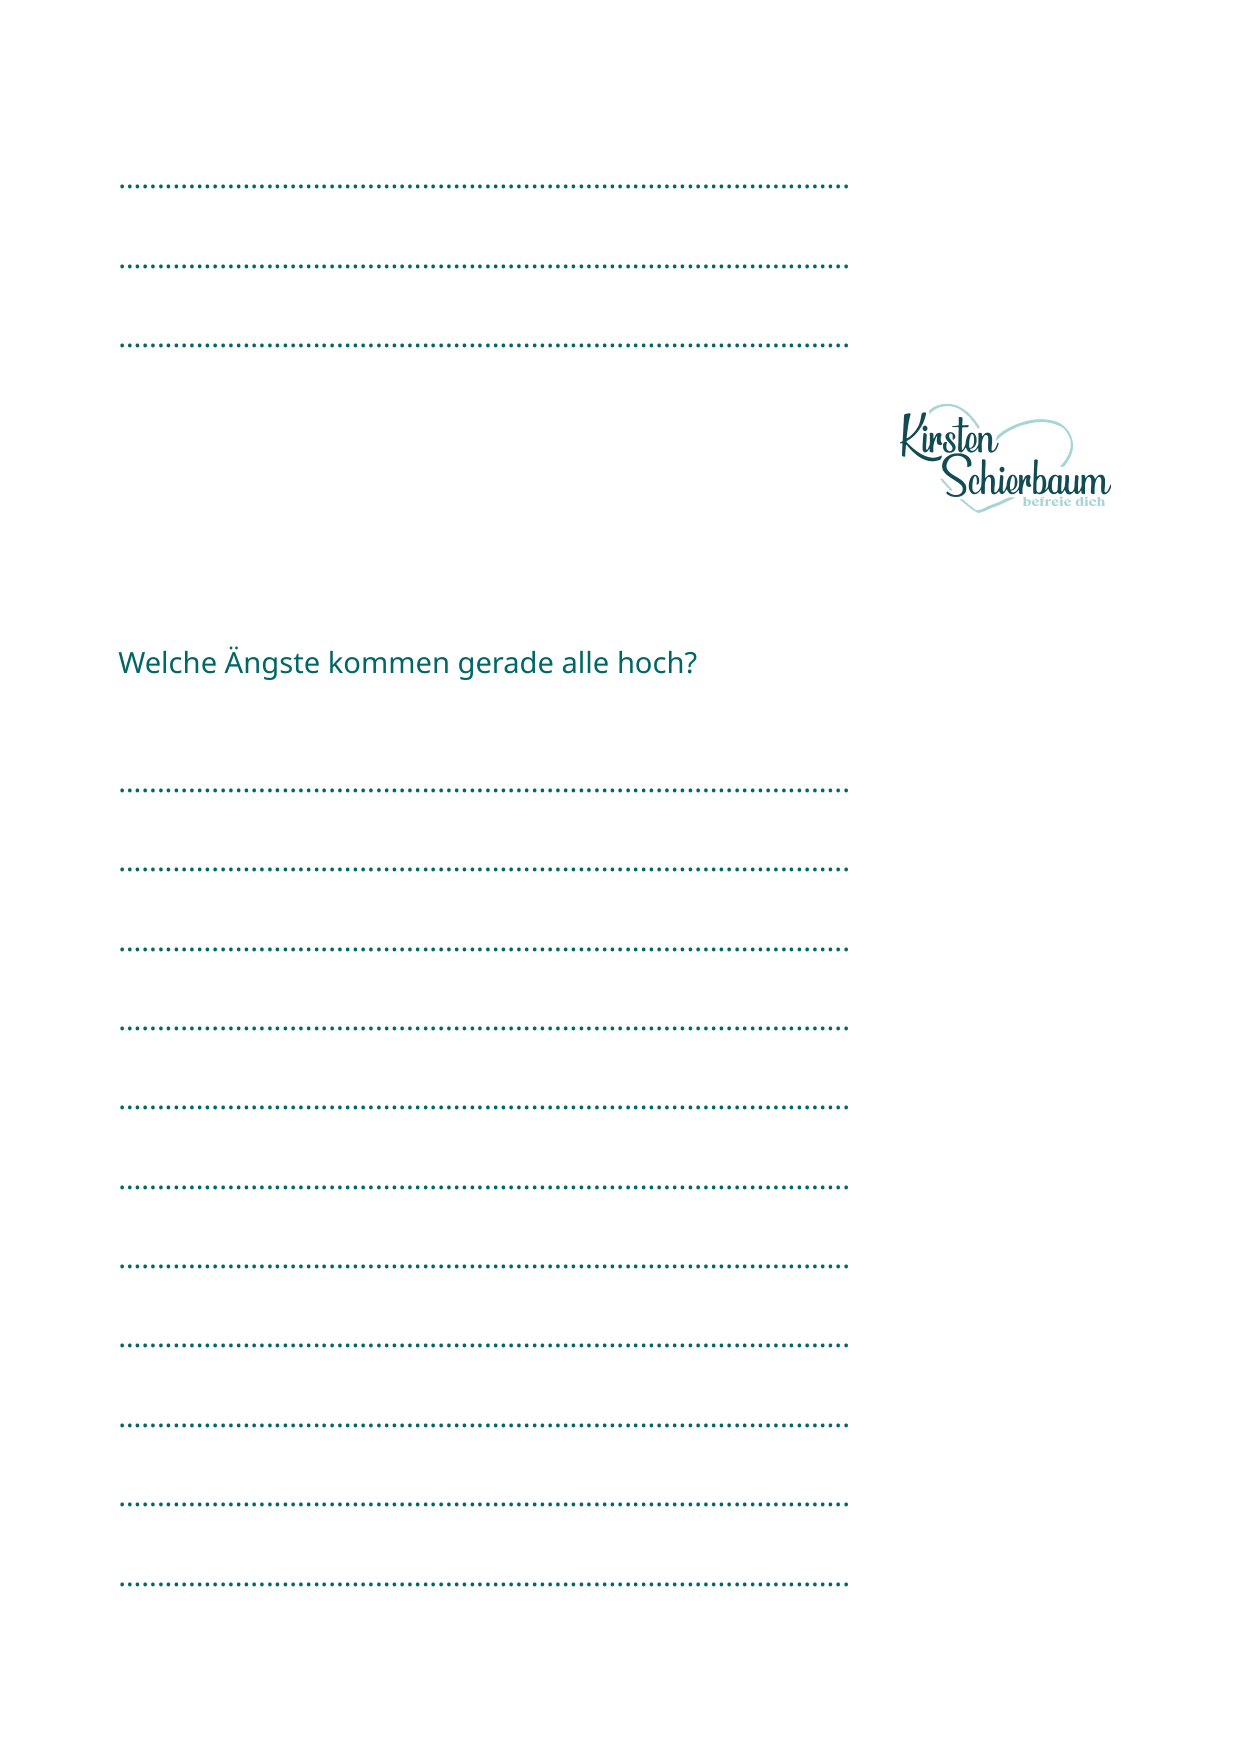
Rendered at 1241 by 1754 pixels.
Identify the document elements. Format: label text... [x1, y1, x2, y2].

text …........................................................................................... [118, 1237, 1122, 1277]
text …........................................................................................... [118, 1317, 1122, 1356]
text …........................................................................................... [118, 1078, 1122, 1118]
text …........................................................................................... [118, 999, 1122, 1039]
text Welche Ängste kommen gerade alle hoch? [118, 642, 1122, 682]
picture [888, 396, 1123, 603]
text …........................................................................................... [118, 237, 1122, 277]
text …........................................................................................... [118, 317, 1122, 356]
text …........................................................................................... [118, 840, 1122, 880]
text …........................................................................................... [118, 158, 1122, 197]
text …........................................................................................... [118, 1158, 1122, 1198]
text …........................................................................................... [118, 761, 1122, 801]
text …........................................................................................... [118, 1555, 1122, 1594]
text …........................................................................................... [118, 920, 1122, 959]
text …........................................................................................... [118, 1475, 1122, 1515]
text …........................................................................................... [118, 1396, 1122, 1436]
